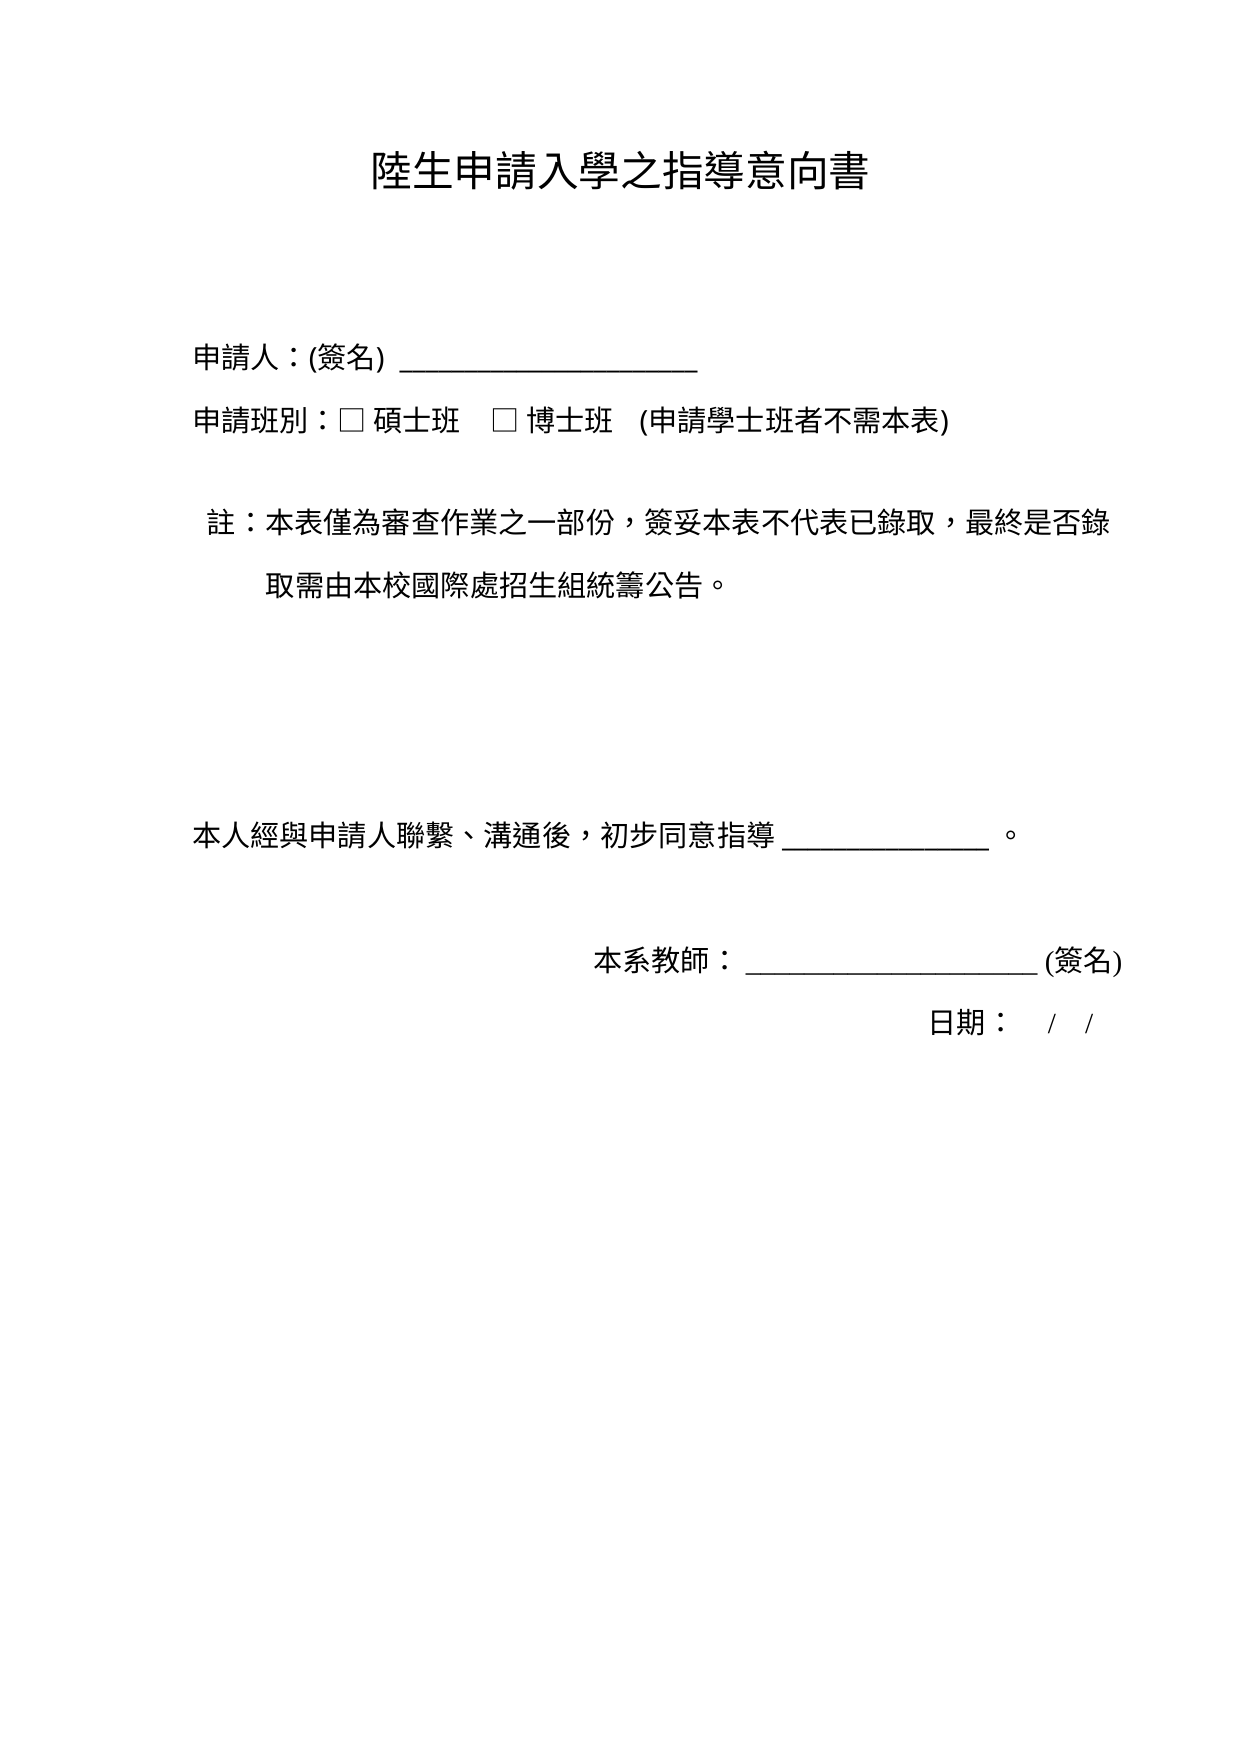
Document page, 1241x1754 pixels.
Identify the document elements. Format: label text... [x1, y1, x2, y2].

text 申請人：(簽名) _______________________ [192, 314, 1122, 377]
text 本系教師： ____________________ (簽名) [118, 917, 1122, 979]
text 本人經與申請人聯繫、溝通後，初步同意指導 ________________ 。 [192, 792, 1122, 854]
text 日期： / / [118, 979, 1122, 1042]
text 申請班別：□ 碩士班 □ 博士班 (申請學士班者不需本表) [192, 377, 1122, 439]
text 註：本表僅為審查作業之一部份，簽妥本表不代表已錄取，最終是否錄取需由本校國際處招生組統籌公告。 [207, 479, 1122, 604]
text 陸生申請入學之指導意向書 [118, 127, 1122, 189]
